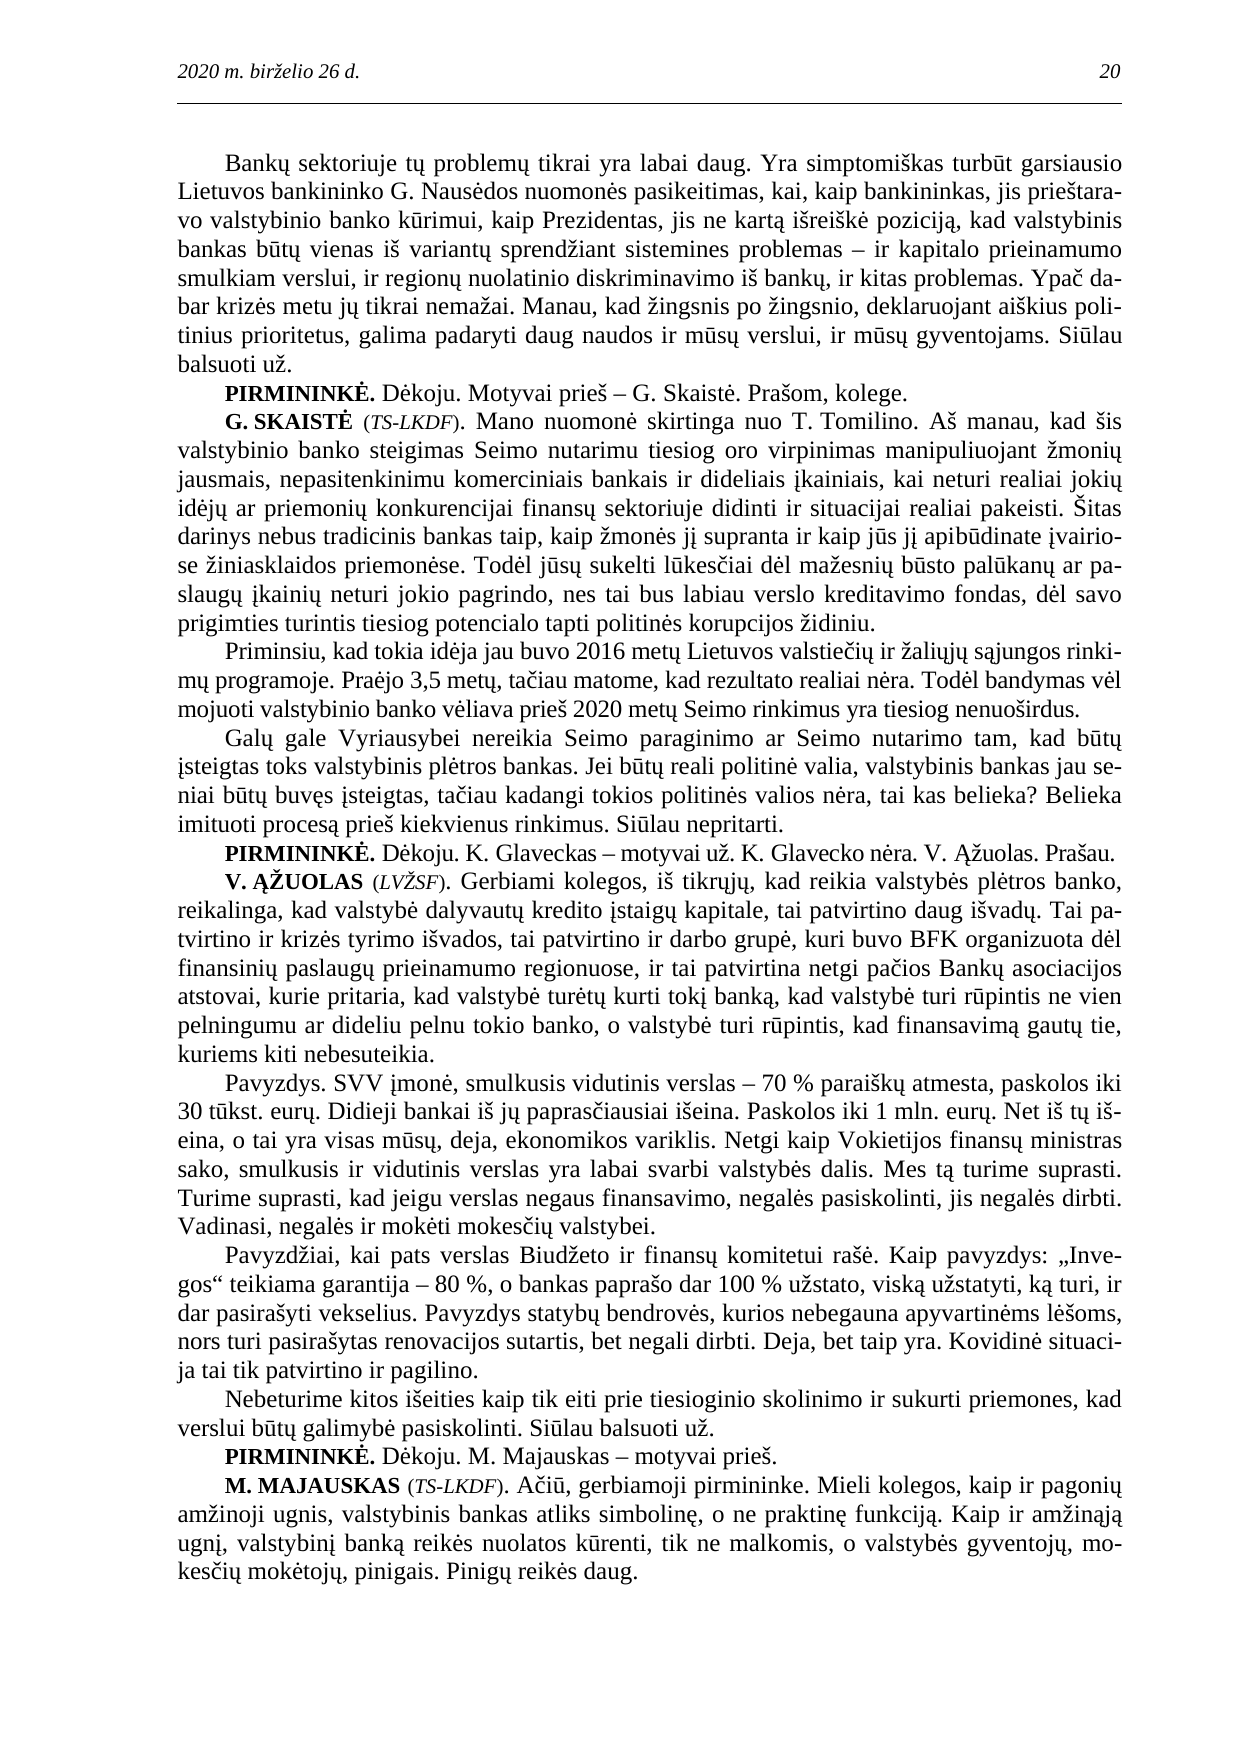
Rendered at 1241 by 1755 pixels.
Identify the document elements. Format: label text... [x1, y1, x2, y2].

text PIRMININKĖ. Dė­ko­ju. K. Gla­vec­kas – mo­ty­vai už. K. Gla­vec­ko nė­ra. V. Ąžuo­las. Pra­šau. [177, 838, 1122, 866]
text Pa­vyz­dys. SVV įmo­nė, smul­ku­sis vi­du­ti­nis ver­slas – 70 % pa­raiš­kų at­mes­ta, pa­sko­los iki 30 tūkst. eu­rų. Di­die­ji ban­kai iš jų pa­pras­čiau­siai iš­ei­na. Pa­sko­los iki 1 mln. eu­rų. Net iš tų iš­ei­na, o tai yra vi­sas mū­sų, de­ja, eko­no­mi­kos va­rik­lis. Net­gi kaip Vo­kie­ti­jos fi­nan­sų mi­nist­ras sa­ko, smul­ku­sis ir vi­du­ti­nis ver­slas yra la­bai svar­bi vals­ty­bės da­lis. Mes tą tu­ri­me su­pras­ti. Tu­ri­me su­pras­ti, kad jei­gu ver­slas ne­gaus fi­nan­sa­vi­mo, ne­ga­lės pa­si­sko­lin­ti, jis ne­ga­lės dirb­ti. Va­di­na­si, ne­ga­lės ir mo­kė­ti mo­kes­čių vals­ty­bei. [177, 1068, 1122, 1240]
text Pri­min­siu, kad to­kia idė­ja jau bu­vo 2016 me­tų Lie­tu­vos vals­tie­čių ir ža­lių­jų są­jun­gos rin­ki­mų pro­gra­mo­je. Pra­ėjo 3,5 me­tų, ta­čiau ma­to­me, kad re­zul­ta­to re­a­liai nė­ra. To­dėl ban­dy­mas vėl mo­juo­ti vals­ty­bi­nio ban­ko vė­lia­va prieš 2020 me­tų Sei­mo rin­ki­mus yra tie­siog ne­nu­ošir­dus. [177, 636, 1122, 723]
text G. SKAISTĖ (TS-LKDF). Ma­no nuo­mo­nė skir­tin­ga nuo T. To­mi­li­no. Aš ma­nau, kad šis vals­ty­bi­nio ban­ko stei­gi­mas Sei­mo nu­ta­ri­mu tie­siog oro vir­pi­ni­mas ma­ni­pu­liuo­jant žmo­nių jaus­mais, ne­pa­si­ten­ki­ni­mu ko­mer­ci­niais ban­kais ir di­de­liais įkai­niais, kai ne­tu­ri re­a­liai jo­kių idė­jų ar prie­mo­nių kon­ku­ren­ci­jai fi­nan­sų sek­to­riu­je di­din­ti ir si­tu­a­ci­jai re­a­liai pa­keis­ti. Ši­tas da­ri­nys ne­bus tra­di­ci­nis ban­kas taip, kaip žmo­nės jį su­pran­ta ir kaip jūs jį api­bū­di­na­te įvai­rio­se ži­niask­lai­dos prie­mo­nė­se. To­dėl jū­sų su­kel­ti lū­kes­čiai dėl ma­žes­nių būs­to pa­lū­ka­nų ar pa­slau­gų įkai­nių ne­tu­ri jo­kio pa­grin­do, nes tai bus la­biau ver­slo kre­di­ta­vi­mo fon­das, dėl sa­vo pri­gim­ties tu­rin­tis tie­siog po­ten­cia­lo tap­ti po­li­ti­nės ko­rup­ci­jos ži­di­niu. [177, 406, 1122, 636]
text PIRMININKĖ. Dė­ko­ju. M. Ma­jaus­kas – mo­ty­vai prieš. [177, 1441, 1122, 1470]
text Pa­vyz­džiai, kai pats ver­slas Biu­dže­to ir fi­nan­sų ko­mi­te­tui ra­šė. Kaip pa­vyz­dys: „In­ve­gos“ tei­kia­ma ga­ran­ti­ja – 80 %, o ban­kas pa­pra­šo dar 100 % už­sta­to, vis­ką už­sta­ty­ti, ką tu­ri, ir dar pa­si­ra­šy­ti vek­se­lius. Pa­vyz­dys sta­ty­bų ben­dro­vės, ku­rios ne­be­gau­na apy­var­ti­nėms lė­šoms, nors tu­ri pa­si­ra­šy­tas re­no­va­ci­jos su­tar­tis, bet ne­ga­li dirb­ti. De­ja, bet taip yra. Ko­vi­di­nė si­tu­a­ci­ja tai tik pa­tvir­ti­no ir pa­gi­li­no. [177, 1240, 1122, 1384]
text M. MAJAUSKAS (TS-LKDF). Ačiū, ger­bia­mo­ji pir­mi­nin­ke. Mie­li ko­le­gos, kaip ir pa­go­nių am­ži­no­ji ug­nis, vals­ty­bi­nis ban­kas at­liks sim­bo­li­nę, o ne prak­ti­nę funk­ci­ją. Kaip ir am­ži­ną­ją ug­nį, vals­ty­bi­nį ban­ką rei­kės nuo­la­tos kū­ren­ti, tik ne mal­ko­mis, o vals­ty­bės gy­ven­to­jų, mo­kes­čių mo­kė­to­jų, pi­ni­gais. Pi­ni­gų rei­kės daug. [177, 1470, 1122, 1585]
text Ga­lų ga­le Vy­riau­sy­bei ne­rei­kia Sei­mo pa­ra­gi­ni­mo ar Sei­mo nu­ta­ri­mo tam, kad bū­tų įsteig­tas toks vals­ty­bi­nis plėt­ros ban­kas. Jei bū­tų re­a­li po­li­ti­nė va­lia, vals­ty­bi­nis ban­kas jau se­niai bū­tų bu­vęs įsteig­tas, ta­čiau ka­dan­gi to­kios po­li­ti­nės va­lios nė­ra, tai kas be­lie­ka? Be­lie­ka imi­tuo­ti pro­ce­są prieš kiek­vie­nus rin­ki­mus. Siū­lau ne­pri­tar­ti. [177, 723, 1122, 838]
text PIRMININKĖ. Dė­ko­ju. Mo­ty­vai prieš – G. Skais­tė. Pra­šom, ko­le­ge. [177, 378, 1122, 406]
text Ne­be­tu­ri­me ki­tos iš­ei­ties kaip tik ei­ti prie tie­sio­gi­nio sko­li­ni­mo ir su­kur­ti prie­mo­nes, kad ver­slui bū­tų ga­li­my­bė pa­si­sko­lin­ti. Siū­lau bal­suo­ti už. [177, 1384, 1122, 1441]
text Ban­kų sek­to­riu­je tų pro­ble­mų tik­rai yra la­bai daug. Yra simp­to­miš­kas tur­būt gar­siau­sio Lie­tu­vos ban­ki­nin­ko G. Nau­sė­dos nuo­mo­nės pa­si­kei­ti­mas, kai, kaip ban­ki­nin­kas, jis prieš­ta­ra­vo vals­ty­bi­nio ban­ko kū­ri­mui, kaip Pre­zi­den­tas, jis ne kar­tą iš­reiš­kė po­zi­ci­ją, kad vals­ty­bi­nis ban­kas bū­tų vie­nas iš va­rian­tų spren­džiant sis­te­mi­nes pro­ble­mas – ir ka­pi­ta­lo pri­ei­na­mu­mo smul­kiam ver­slui, ir re­gio­nų nuo­la­ti­nio dis­kri­mi­na­vi­mo iš ban­kų, ir ki­tas pro­ble­mas. Ypač da­bar kri­zės me­tu jų tik­rai ne­ma­žai. Ma­nau, kad žings­nis po žings­nio, de­kla­ruo­jant aiš­kius po­li­ti­nius pri­ori­te­tus, ga­li­ma pa­da­ry­ti daug nau­dos ir mū­sų ver­slui, ir mū­sų gy­ven­to­jams. Siū­lau bal­suo­ti už. [177, 148, 1122, 378]
text V. ĄŽUOLAS (LVŽSF). Ger­bia­mi ko­le­gos, iš tik­rų­jų, kad rei­kia vals­ty­bės plėt­ros ban­ko, rei­ka­lin­ga, kad vals­ty­bė da­ly­vau­tų kre­di­to įstai­gų ka­pi­ta­le, tai pa­tvir­ti­no daug iš­va­dų. Tai pa­tvir­ti­no ir kri­zės ty­ri­mo iš­va­dos, tai pa­tvir­ti­no ir dar­bo gru­pė, ku­ri bu­vo BFK or­ga­ni­zuo­ta dėl fi­nan­si­nių pa­slau­gų pri­ei­na­mu­mo re­gio­nuo­se, ir tai pa­tvir­ti­na net­gi pa­čios Ban­kų aso­cia­ci­jos at­sto­vai, ku­rie pri­ta­ria, kad vals­ty­bė tu­rė­tų kur­ti to­kį ban­ką, kad vals­ty­bė tu­ri rū­pin­tis ne vien pel­nin­gu­mu ar di­de­liu pel­nu to­kio ban­ko, o vals­ty­bė tu­ri rū­pin­tis, kad fi­nan­sa­vi­mą gau­tų tie, ku­riems ki­ti ne­be­su­tei­kia. [177, 866, 1122, 1068]
